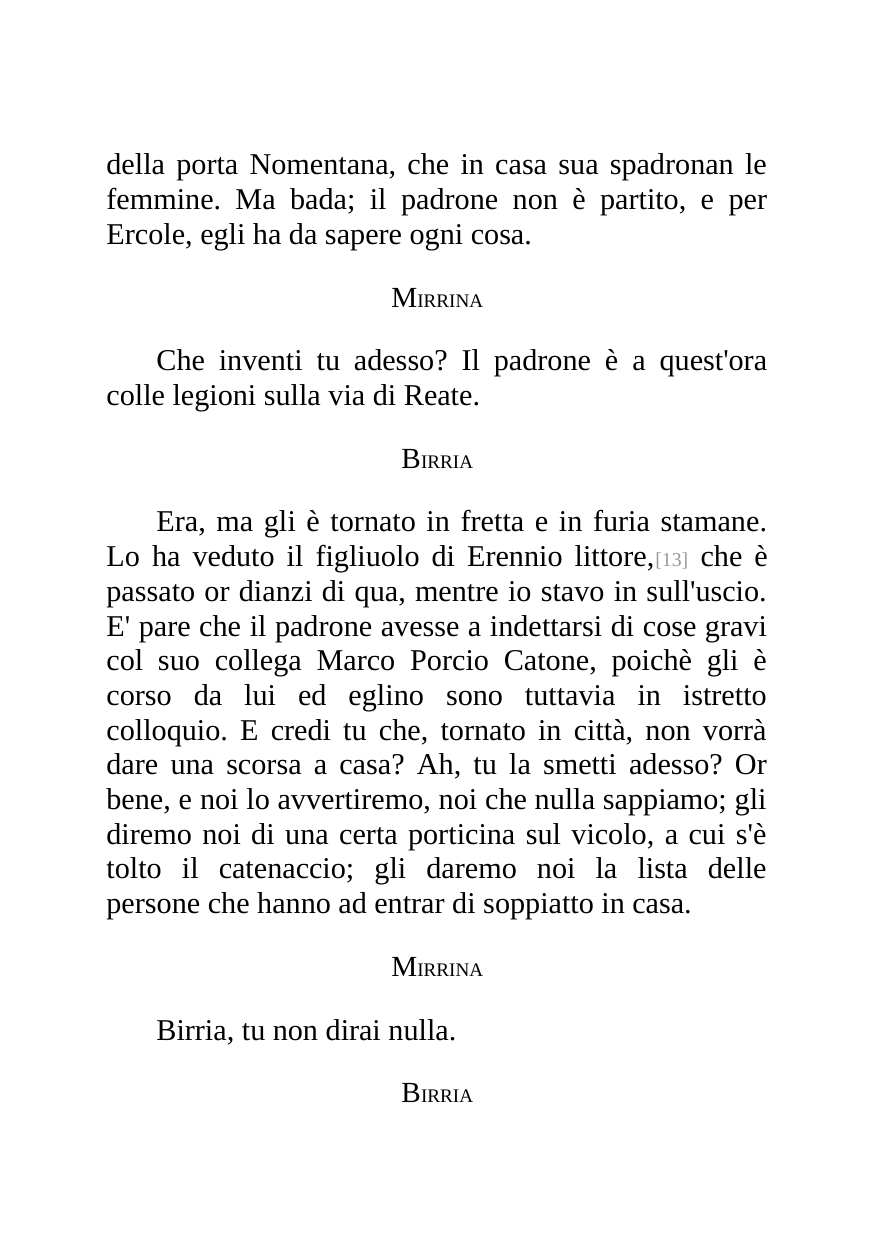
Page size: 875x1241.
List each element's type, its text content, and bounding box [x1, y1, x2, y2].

text Birria, tu non dirai nulla. [106, 1012, 768, 1046]
text Birria [156, 1076, 718, 1109]
text Mirrina [156, 280, 718, 313]
text Birria [156, 441, 718, 474]
text Mirrina [156, 949, 718, 983]
text della porta Nomentana, che in casa sua spadronan le femmine. Ma bada; il padrone non è partito, e per Ercole, egli ha da sapere ogni cosa. [106, 146, 768, 251]
text Era, ma gli è tornato in fretta e in furia stamane. Lo ha veduto il figliuolo di Erennio littore,[13] che è passato or dianzi di qua, mentre io stavo in sull'uscio. E' pare che il padrone avesse a indettarsi di cose gravi col suo collega Marco Porcio Catone, poichè gli è corso da lui ed eglino sono tuttavia in istretto colloquio. E credi tu che, tornato in città, non vorrà dare una scorsa a casa? Ah, tu la smetti adesso? Or bene, e noi lo avvertiremo, noi che nulla sappiamo; gli diremo noi di una certa porticina sul vicolo, a cui s'è tolto il catenaccio; gli daremo noi la lista delle persone che hanno ad entrar di soppiatto in casa. [106, 504, 768, 920]
text Che inventi tu adesso? Il padrone è a quest'ora colle legioni sulla via di Reate. [106, 342, 768, 412]
